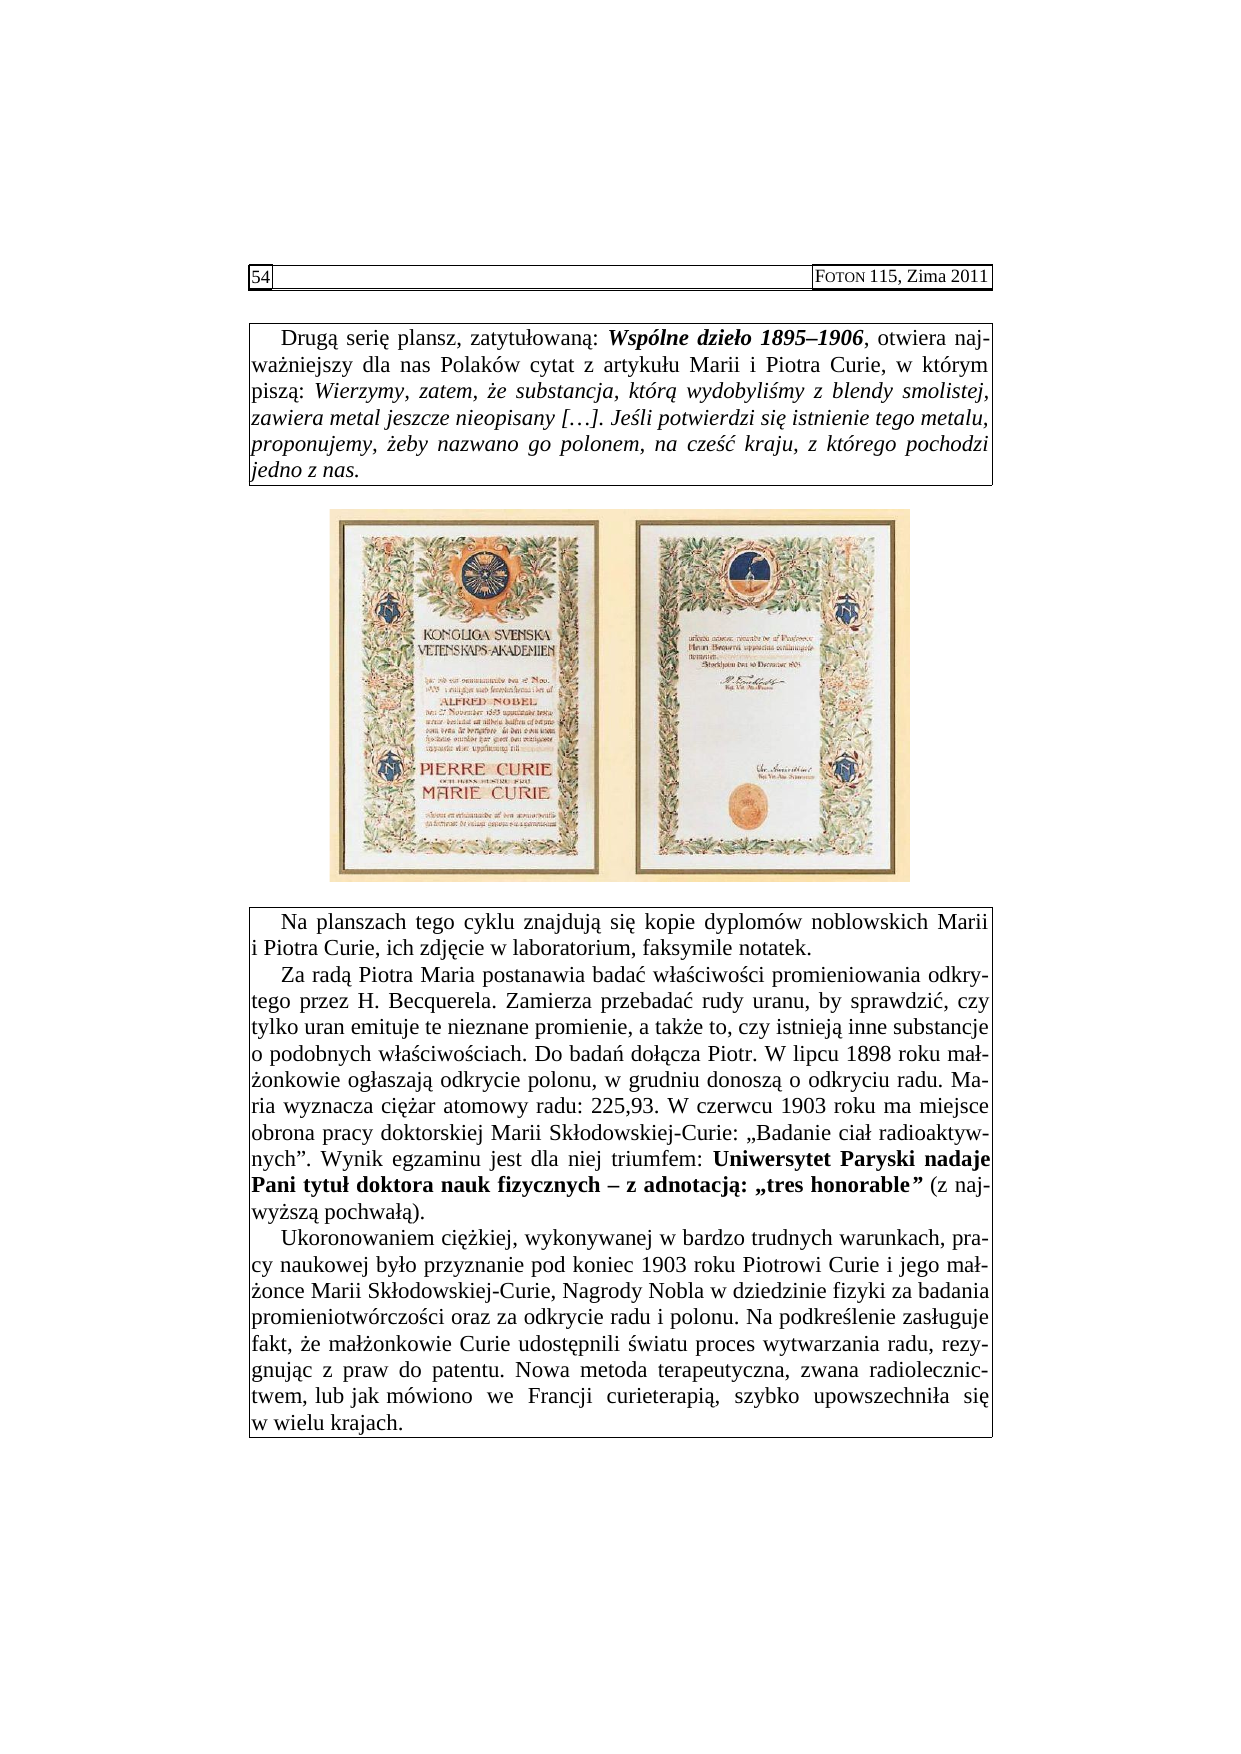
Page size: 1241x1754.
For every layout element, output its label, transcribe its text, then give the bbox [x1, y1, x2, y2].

text Ukoronowaniem ciężkiej, wykonywanej w bardzo trudnych warunkach, pra- cy naukowej było przyznanie pod koniec 1903 roku Piotrowi Curie i jego mał- żonce Marii Skłodowskiej-Curie, Nagrody Nobla w dziedzinie fizyki za badania promieniotwórczości oraz za odkrycie radu i polonu. Na podkreślenie zasługuje fakt, że małżonkowie Curie udostępnili światu proces wytwarzania radu, rezy- gnując z praw do patentu. Nowa metoda terapeutyczna, zwana radiolecznic- twem, lub jak mówiono we Francji curieterapią, szybko upowszechniła się w wielu krajach. [251, 1224, 990, 1435]
text FOTON 115, Zima 2011 [814, 266, 992, 287]
text 54 [251, 266, 272, 287]
text Za radą Piotra Maria postanawia badać właściwości promieniowania odkry- tego przez H. Becquerela. Zamierza przebadać rudy uranu, by sprawdzić, czy tylko uran emituje te nieznane promienie, a także to, czy istnieją inne substancje o podobnych właściwościach. Do badań dołącza Piotr. W lipcu 1898 roku mał- żonkowie ogłaszają odkrycie polonu, w grudniu donoszą o odkryciu radu. Ma- ria wyznacza ciężar atomowy radu: 225,93. W czerwcu 1903 roku ma miejsce obrona pracy doktorskiej Marii Skłodowskiej-Curie: „Badanie ciał radioaktyw- nych”. Wynik egzaminu jest dla niej triumfem: Uniwersytet Paryski nadaje Pani tytuł doktora nauk fizycznych – z adnotacją: „tres honorable” (z naj- wyższą pochwałą). [251, 961, 990, 1224]
text Na planszach tego cyklu znajdują się kopie dyplomów noblowskich Marii i Piotra Curie, ich zdjęcie w laboratorium, faksymile notatek. [251, 908, 989, 961]
picture [329, 509, 910, 882]
text Drugą serię plansz, zatytułowaną: Wspólne dzieło 1895–1906, otwiera naj- ważniejszy dla nas Polaków cytat z artykułu Marii i Piotra Curie, w którym piszą: Wierzymy, zatem, że substancja, którą wydobyliśmy z blendy smolistej, zawiera metal jeszcze nieopisany […]. Jeśli potwierdzi się istnienie tego metalu, proponujemy, żeby nazwano go polonem, na cześć kraju, z którego pochodzi jedno z nas. [251, 324, 990, 483]
